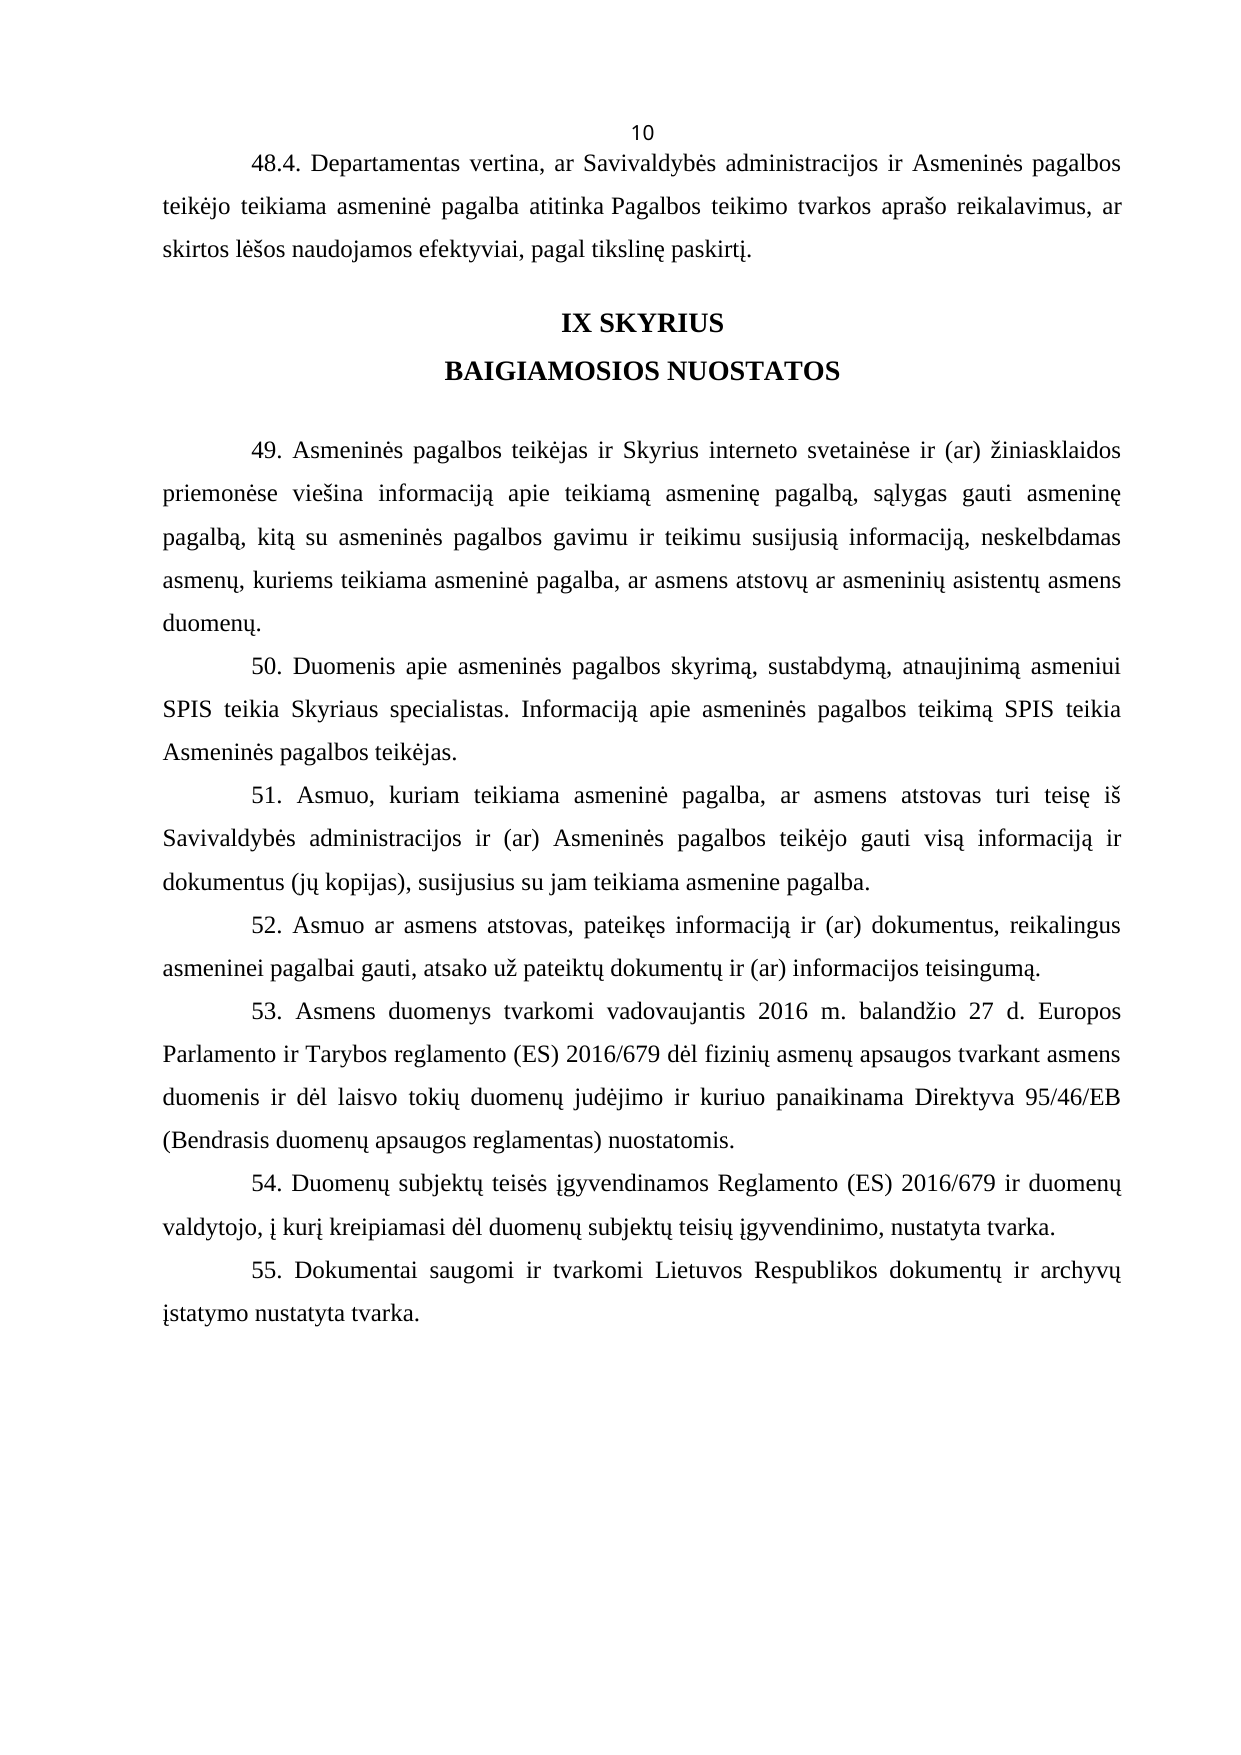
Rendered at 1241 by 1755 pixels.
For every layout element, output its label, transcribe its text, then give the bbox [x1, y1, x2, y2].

text 50. Duomenis apie asmeninės pagalbos skyrimą, sustabdymą, atnaujinimą asmeniui SPIS teikia Skyriaus specialistas. Informaciją apie asmeninės pagalbos teikimą SPIS teikia Asmeninės pagalbos teikėjas. [162, 651, 1122, 766]
text 52. Asmuo ar asmens atstovas, pateikęs informaciją ir (ar) dokumentus, reikalingus asmeninei pagalbai gauti, atsako už pateiktų dokumentų ir (ar) informacijos teisingumą. [162, 910, 1122, 982]
text BAIGIAMOSIOS NUOSTATOS [162, 354, 1122, 387]
text 54. Duomenų subjektų teisės įgyvendinamos Reglamento (ES) 2016/679 ir duomenų valdytojo, į kurį kreipiamasi dėl duomenų subjektų teisių įgyvendinimo, nustatyta tvarka. [162, 1168, 1122, 1240]
text 53. Asmens duomenys tvarkomi vadovaujantis 2016 m. balandžio 27 d. Europos Parlamento ir Tarybos reglamento (ES) 2016/679 dėl fizinių asmenų apsaugos tvarkant asmens duomenis ir dėl laisvo tokių duomenų judėjimo ir kuriuo panaikinama Direktyva 95/46/EB (Bendrasis duomenų apsaugos reglamentas) nuostatomis. [162, 996, 1122, 1154]
text IX SKYRIUS [162, 306, 1122, 338]
text 49. Asmeninės pagalbos teikėjas ir Skyrius interneto svetainėse ir (ar) žiniasklaidos priemonėse viešina informaciją apie teikiamą asmeninę pagalbą, sąlygas gauti asmeninę pagalbą, kitą su asmeninės pagalbos gavimu ir teikimu susijusią informaciją, neskelbdamas asmenų, kuriems teikiama asmeninė pagalba, ar asmens atstovų ar asmeninių asistentų asmens duomenų. [162, 435, 1122, 637]
text 51. Asmuo, kuriam teikiama asmeninė pagalba, ar asmens atstovas turi teisę iš Savivaldybės administracijos ir (ar) Asmeninės pagalbos teikėjo gauti visą informaciją ir dokumentus (jų kopijas), susijusius su jam teikiama asmenine pagalba. [162, 780, 1122, 895]
text 48.4. Departamentas vertina, ar Savivaldybės administracijos ir Asmeninės pagalbos teikėjo teikiama asmeninė pagalba atitinka Pagalbos teikimo tvarkos aprašo reikalavimus, ar skirtos lėšos naudojamos efektyviai, pagal tikslinę paskirtį. [162, 148, 1122, 263]
text 55. Dokumentai saugomi ir tvarkomi Lietuvos Respublikos dokumentų ir archyvų įstatymo nustatyta tvarka. [162, 1255, 1122, 1327]
